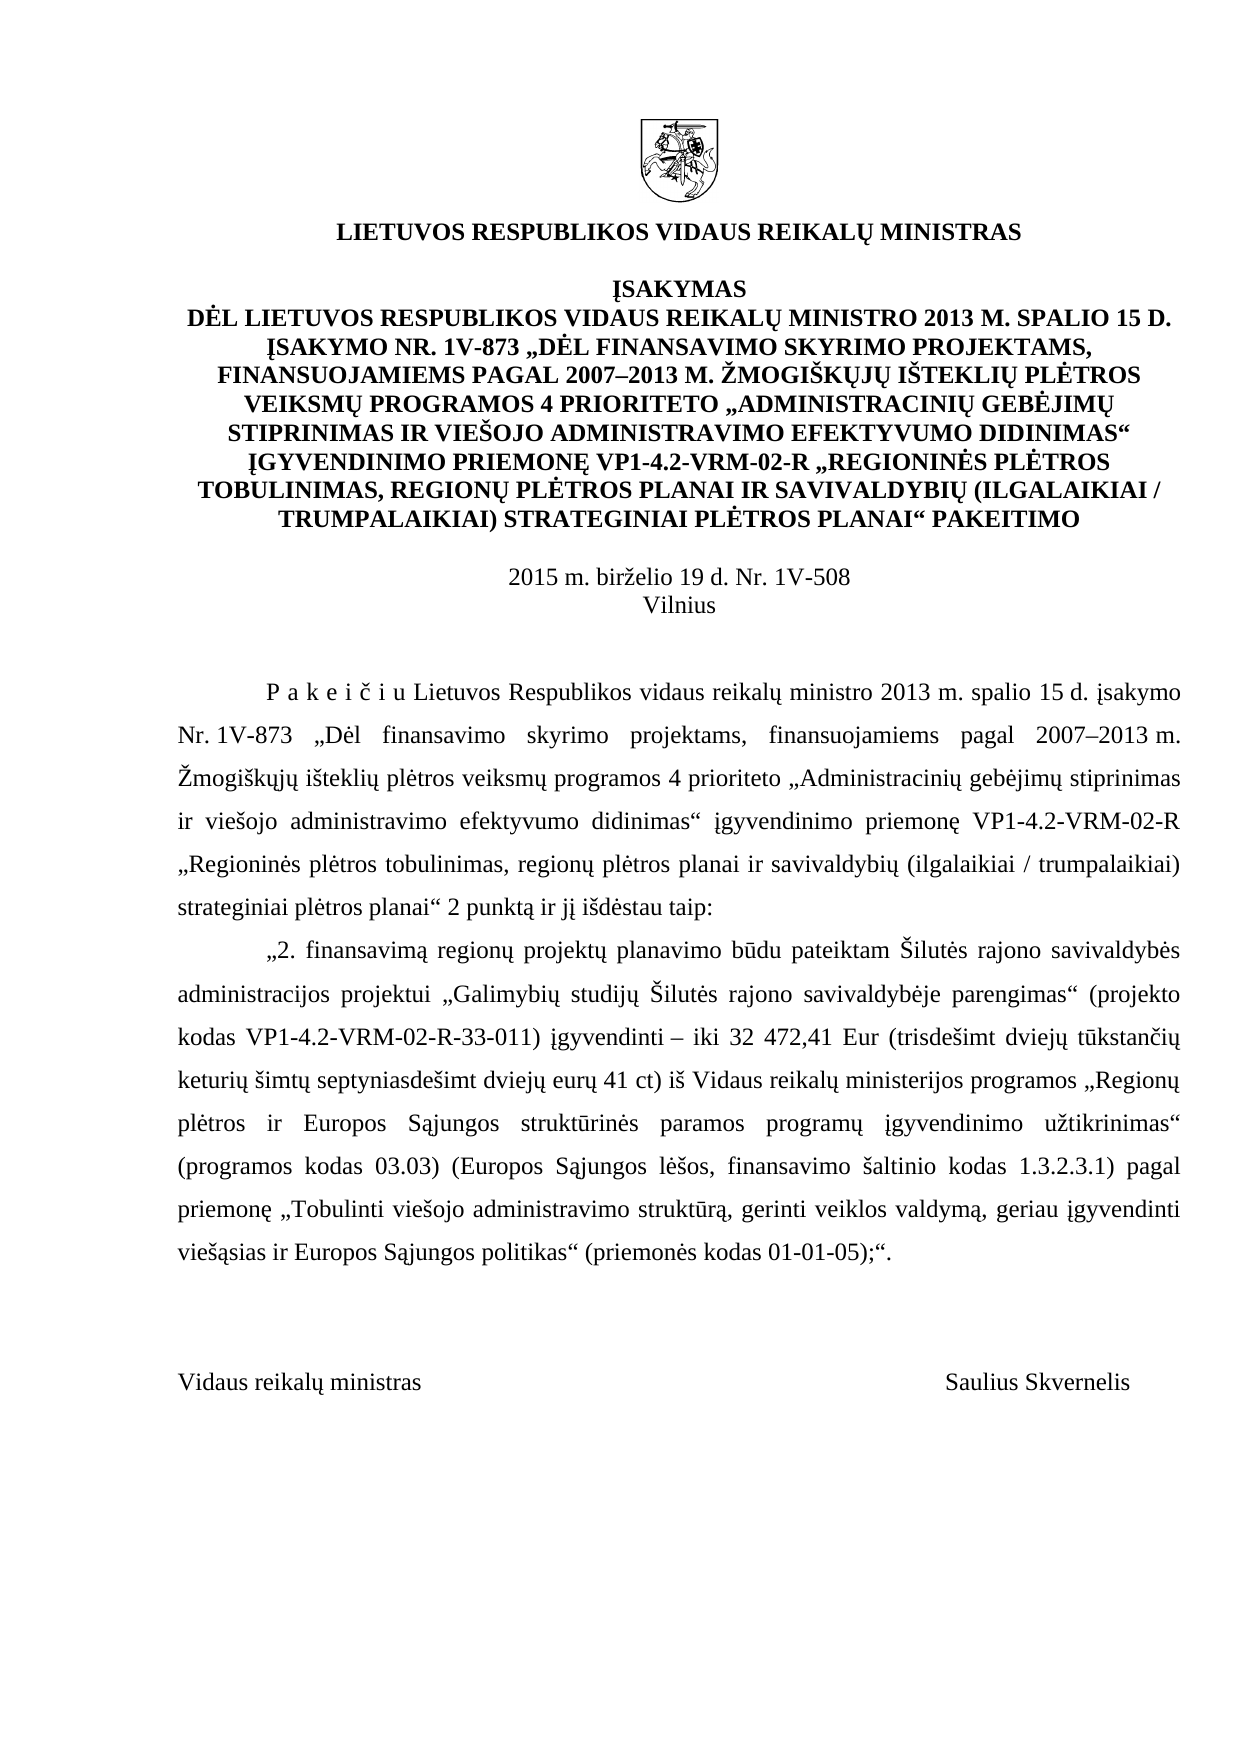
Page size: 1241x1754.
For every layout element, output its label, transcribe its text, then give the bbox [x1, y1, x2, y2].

text 2015 m. birželio 19 d. Nr. 1V-508 [177, 562, 1181, 591]
text Vidaus reikalų ministras Saulius Skvernelis [177, 1367, 1181, 1396]
text Vilnius [177, 591, 1181, 619]
text ĮSAKYMAS [177, 274, 1181, 303]
text LIETUVOS RESPUBLIKOS VIDAUS REIKALŲ MINISTRAS [177, 217, 1181, 246]
text P a k e i č i u Lietuvos Respublikos vidaus reikalų ministro 2013 m. spalio 15 d. įsakymo Nr. 1V-873 „Dėl finansavimo skyrimo projektams, finansuojamiems pagal 2007–2013 m. Žmogiškųjų išteklių plėtros veiksmų programos 4 prioriteto „Administracinių gebėjimų stiprinimas ir viešojo administravimo efektyvumo didinimas“ įgyvendinimo priemonę VP1-4.2-VRM-02-R „Regioninės plėtros tobulinimas, regionų plėtros planai ir savivaldybių (ilgalaikiai / trumpalaikiai) strateginiai plėtros planai“ 2 punktą ir jį išdėstau taip: [177, 677, 1181, 921]
text „2. finansavimą regionų projektų planavimo būdu pateiktam Šilutės rajono savivaldybės administracijos projektui „Galimybių studijų Šilutės rajono savivaldybėje parengimas“ (projekto kodas VP1-4.2-VRM-02-R-33-011) įgyvendinti – iki 32 472,41 Eur (trisdešimt dviejų tūkstančių keturių šimtų septyniasdešimt dviejų eurų 41 ct) iš Vidaus reikalų ministerijos programos „Regionų plėtros ir Europos Sąjungos struktūrinės paramos programų įgyvendinimo užtikrinimas“ (programos kodas 03.03) (Europos Sąjungos lėšos, finansavimo šaltinio kodas 1.3.2.3.1) pagal priemonę „Tobulinti viešojo administravimo struktūrą, gerinti veiklos valdymą, geriau įgyvendinti viešąsias ir Europos Sąjungos politikas“ (priemonės kodas 01-01-05);“. [177, 936, 1181, 1266]
text DĖL Lietuvos Respublikos vidaus reikalų ministro 2013 m. spalio 15 d. įsakymo Nr. 1V-873 „DĖL FINANSAVIMO SKYRIMO PROJEKTams, FINANSUOJAMiems PAGAL 2007–2013 m. ŽMOGIŠKŲJŲ IŠTEKLIŲ PLĖTROs VEIKSMŲ PROGRAMOS 4 PRIORITETO „ADMINISTRACINIŲ GEBĖJIMŲ STIPRINIMAS IR VIEŠOJO ADMINISTRAVIMO EFEKTYVUMO DIDINIMAS“ ĮGYVENDINIMO PRIEMONĘ VP1-4.2-VRM-02-R „REGIONINĖS PLĖTROS TOBULINIMAS, REGIONŲ PLĖTROS PLANAI IR SAVIVALDYBIŲ (ILGALAIKIAI / TRUMPALAIKIAI) STRATEGINIAI PLĖTROS PLANAI“ PAKEITIMO [177, 303, 1181, 533]
